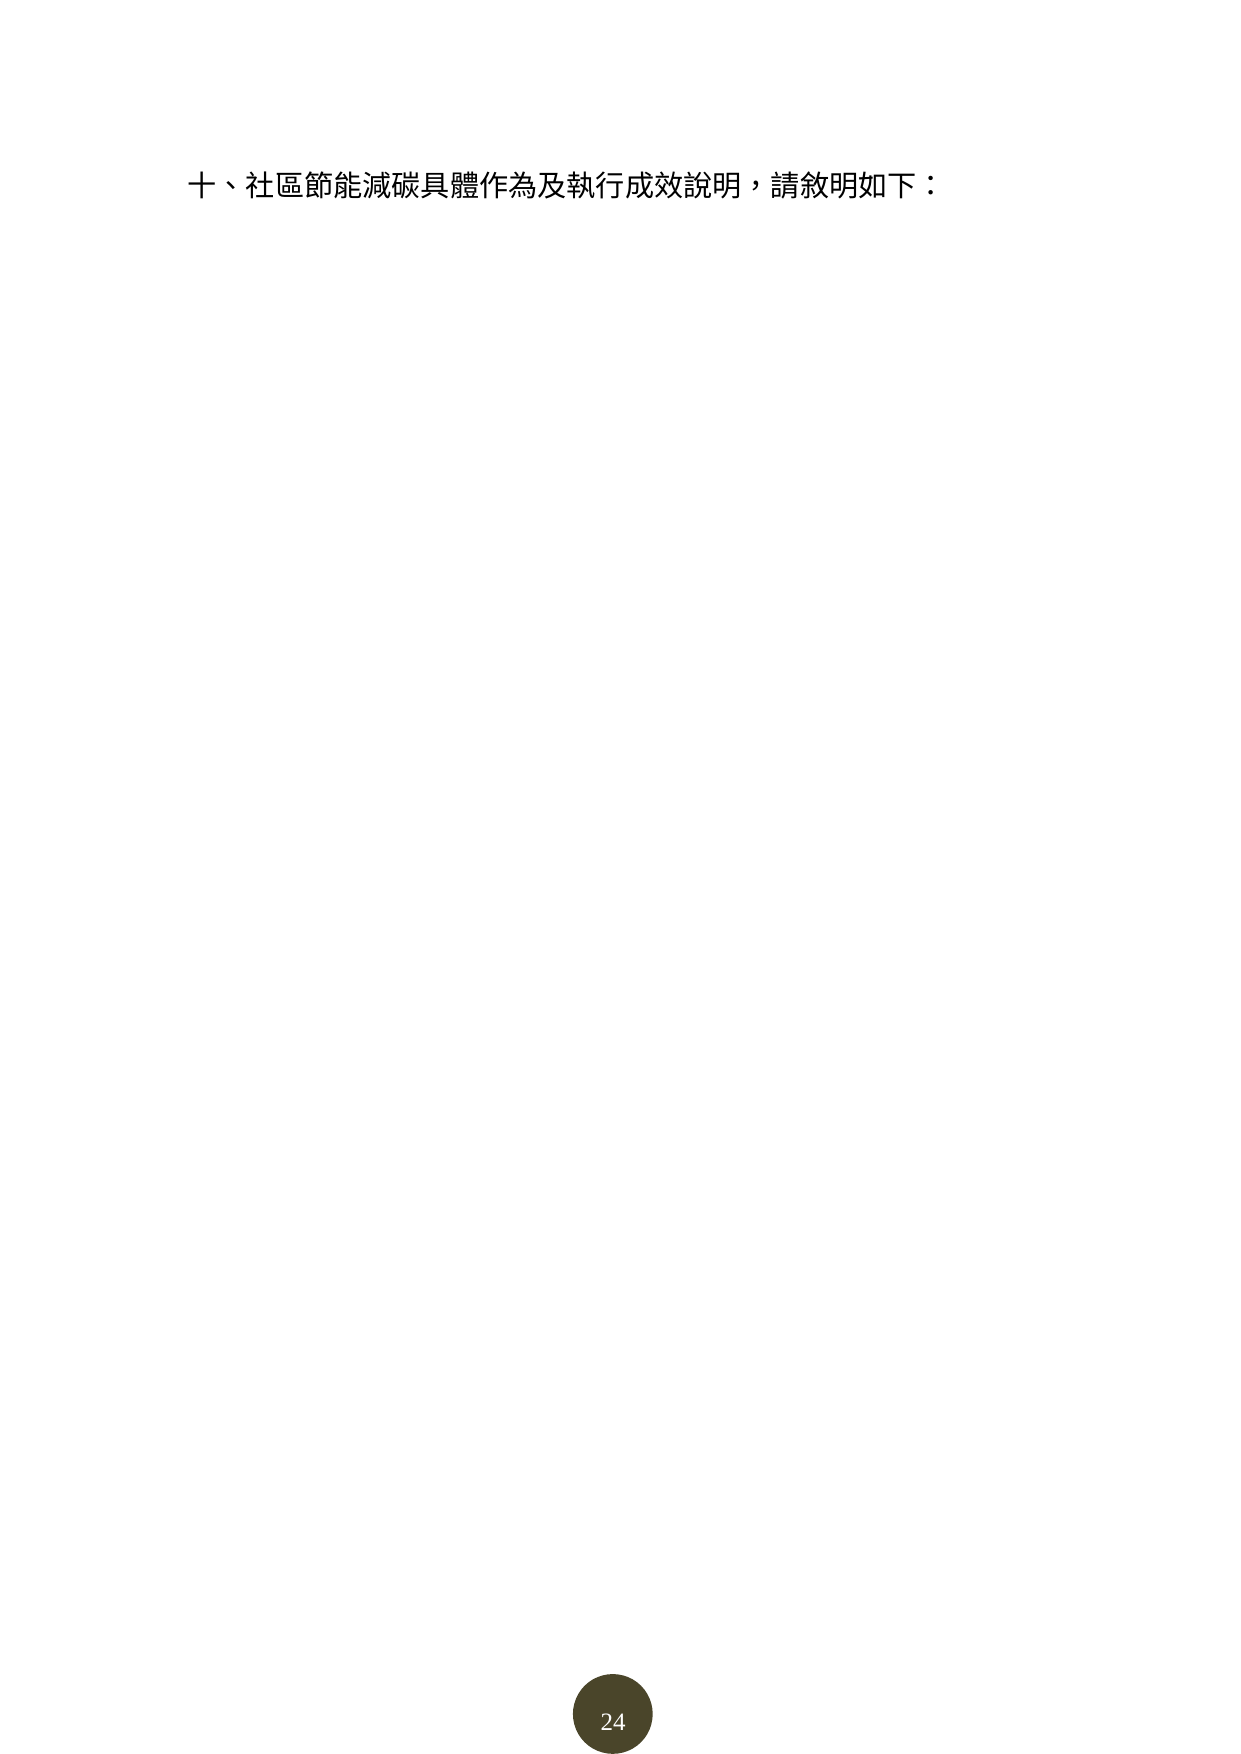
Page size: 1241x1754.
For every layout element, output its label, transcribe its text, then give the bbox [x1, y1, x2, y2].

text 十、社區節能減碳具體作為及執行成效說明，請敘明如下： [187, 162, 1053, 205]
